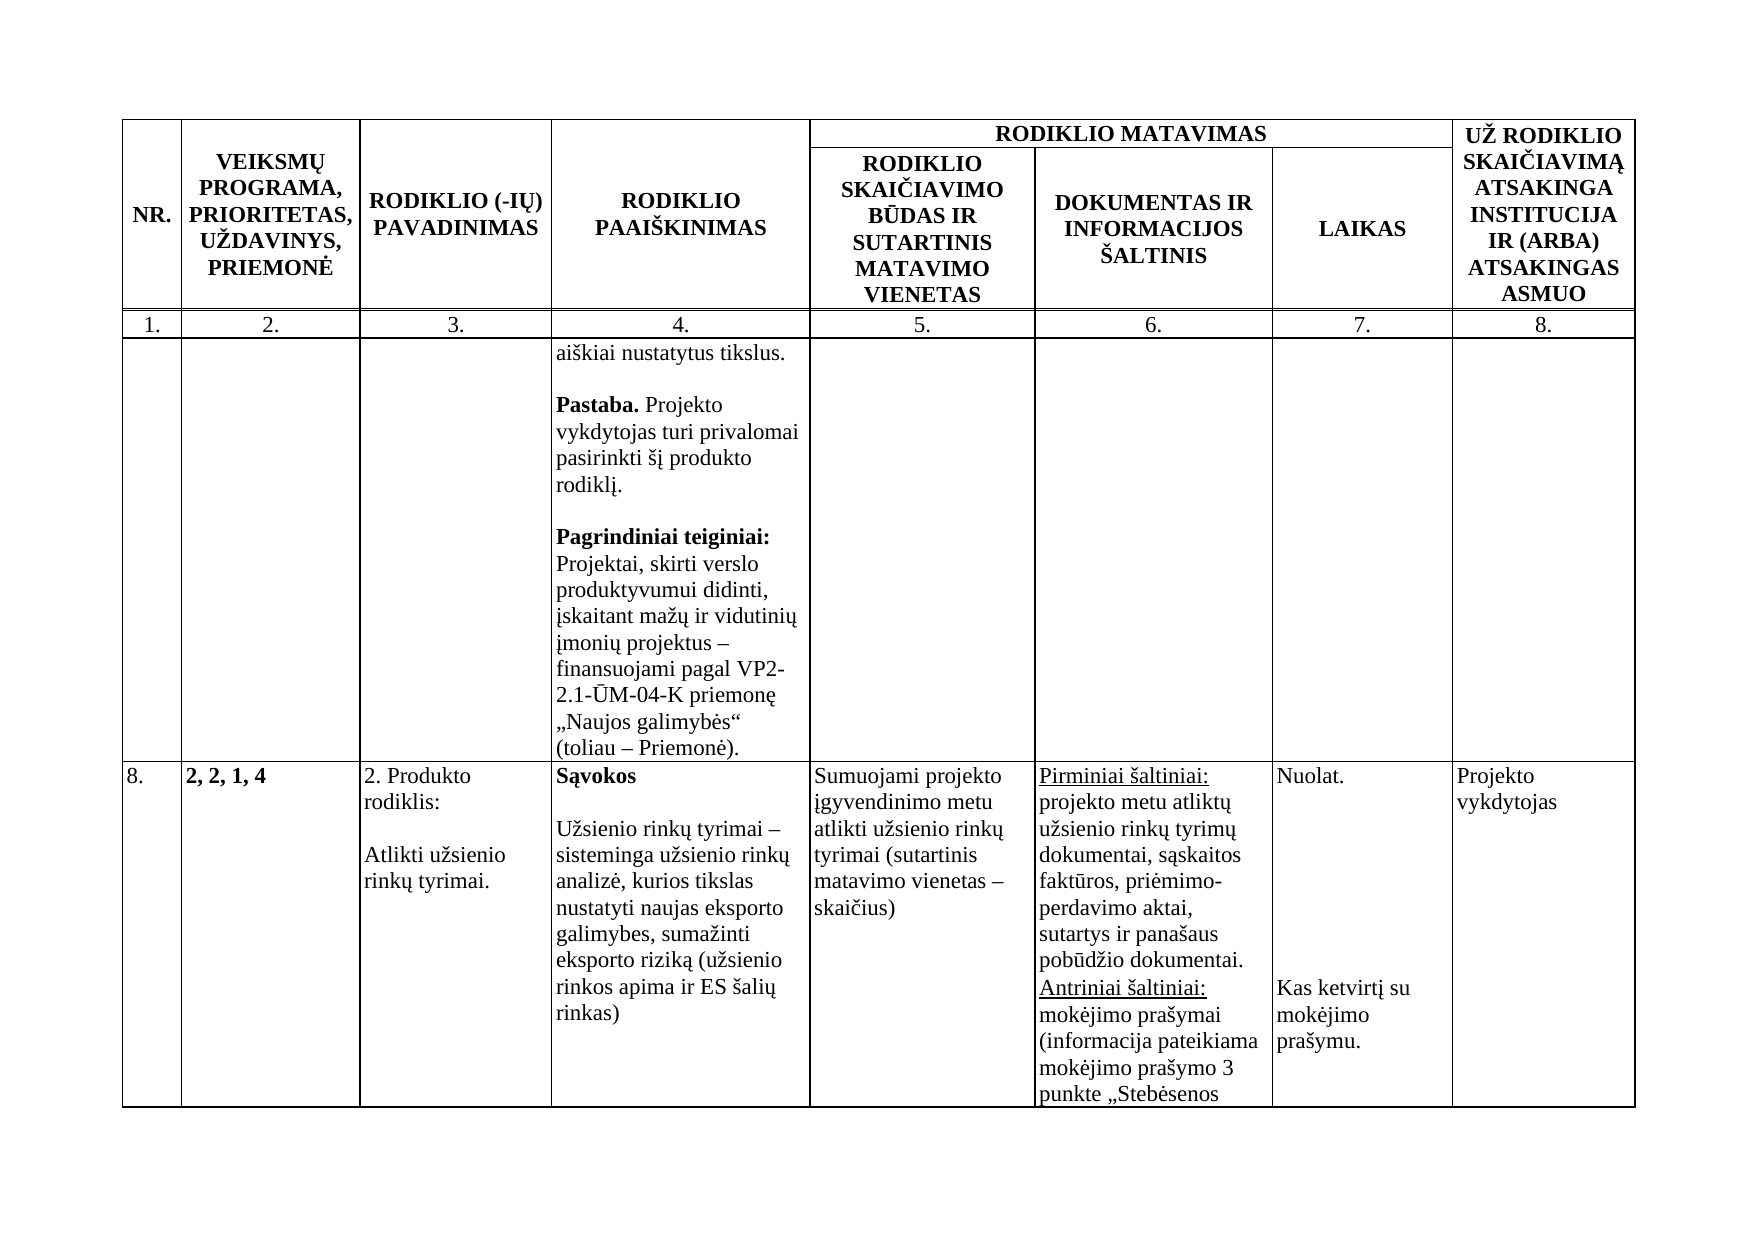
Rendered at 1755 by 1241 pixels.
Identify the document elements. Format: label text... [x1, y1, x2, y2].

table_cell Kas ketvirtį su mokėjimo prašymu. [1273, 973, 1452, 1106]
table_cell DOKUMENTAS IR INFORMACIJOS ŠALTINIS [1036, 148, 1272, 308]
table_header VEIKSMŲ PROGRAMA, PRIORITETAS, UŽDAVINYS, PRIEMONĖ [182, 120, 359, 308]
table_cell 2. [182, 311, 359, 337]
table_cell Antriniai šaltiniai: mokėjimo prašymai (informacija pateikiama mokėjimo prašymo 3 punkte „Stebėsenos [1036, 973, 1272, 1106]
table_cell LAIKAS [1273, 148, 1452, 308]
table_cell 8. [123, 762, 181, 1106]
table_cell aiškiai nustatytus tikslus. Pastaba. Projekto vykdytojas turi privalomai pasirinkti šį produkto rodiklį. Pagrindiniai teiginiai: Projektai, skirti verslo produktyvumui didinti, įskaitant mažų ir vidutinių įmonių projektus – finansuojami pagal VP2-2.1-ŪM-04-K priemonę „Naujos galimybės“ (toliau – Priemonė). [552, 339, 809, 761]
table_cell 2, 2, 1, 4 [182, 762, 359, 1106]
table_cell RODIKLIO SKAIČIAVIMO BŪDAS IR SUTARTINIS MATAVIMO VIENETAS [811, 148, 1034, 308]
table_cell Projekto vykdytojas [1453, 762, 1634, 1106]
table_cell [1036, 339, 1272, 761]
table_cell 4. [552, 311, 809, 337]
table_cell 3. [361, 311, 551, 337]
table_header RODIKLIO (-IŲ) PAVADINIMAS [361, 120, 551, 308]
table_cell [1273, 339, 1452, 761]
table_header UŽ RODIKLIO SKAIČIAVIMĄ ATSAKINGA INSTITUCIJA IR (ARBA) ATSAKINGAS ASMUO [1453, 120, 1634, 308]
table_header NR. [123, 120, 181, 308]
table_cell 2. Produkto rodiklis: Atlikti užsienio rinkų tyrimai. [361, 762, 551, 1106]
table_cell 1. [123, 311, 181, 337]
table_cell Sumuojami projekto įgyvendinimo metu atlikti užsienio rinkų tyrimai (sutartinis matavimo vienetas – skaičius) [811, 762, 1034, 1106]
table_header RODIKLIO MATAVIMAS [811, 120, 1452, 147]
table_cell 7. [1273, 311, 1452, 337]
table_cell Pirminiai šaltiniai: projekto metu atliktų užsienio rinkų tyrimų dokumentai, sąskaitos faktūros, priėmimo-perdavimo aktai, sutartys ir panašaus pobūdžio dokumentai. [1036, 762, 1272, 973]
table_cell [1453, 339, 1634, 761]
table_cell 5. [811, 311, 1034, 337]
table_cell 6. [1036, 311, 1272, 337]
table_cell [123, 339, 181, 761]
table_cell [811, 339, 1034, 761]
table_cell [182, 339, 359, 761]
table_header RODIKLIO PAAIŠKINIMAS [552, 120, 809, 308]
table_cell Sąvokos Užsienio rinkų tyrimai – sisteminga užsienio rinkų analizė, kurios tikslas nustatyti naujas eksporto galimybes, sumažinti eksporto riziką (užsienio rinkos apima ir ES šalių rinkas) [552, 762, 809, 1106]
table_cell 8. [1453, 311, 1634, 337]
table_cell [361, 339, 551, 761]
table_cell Nuolat. [1273, 762, 1452, 973]
